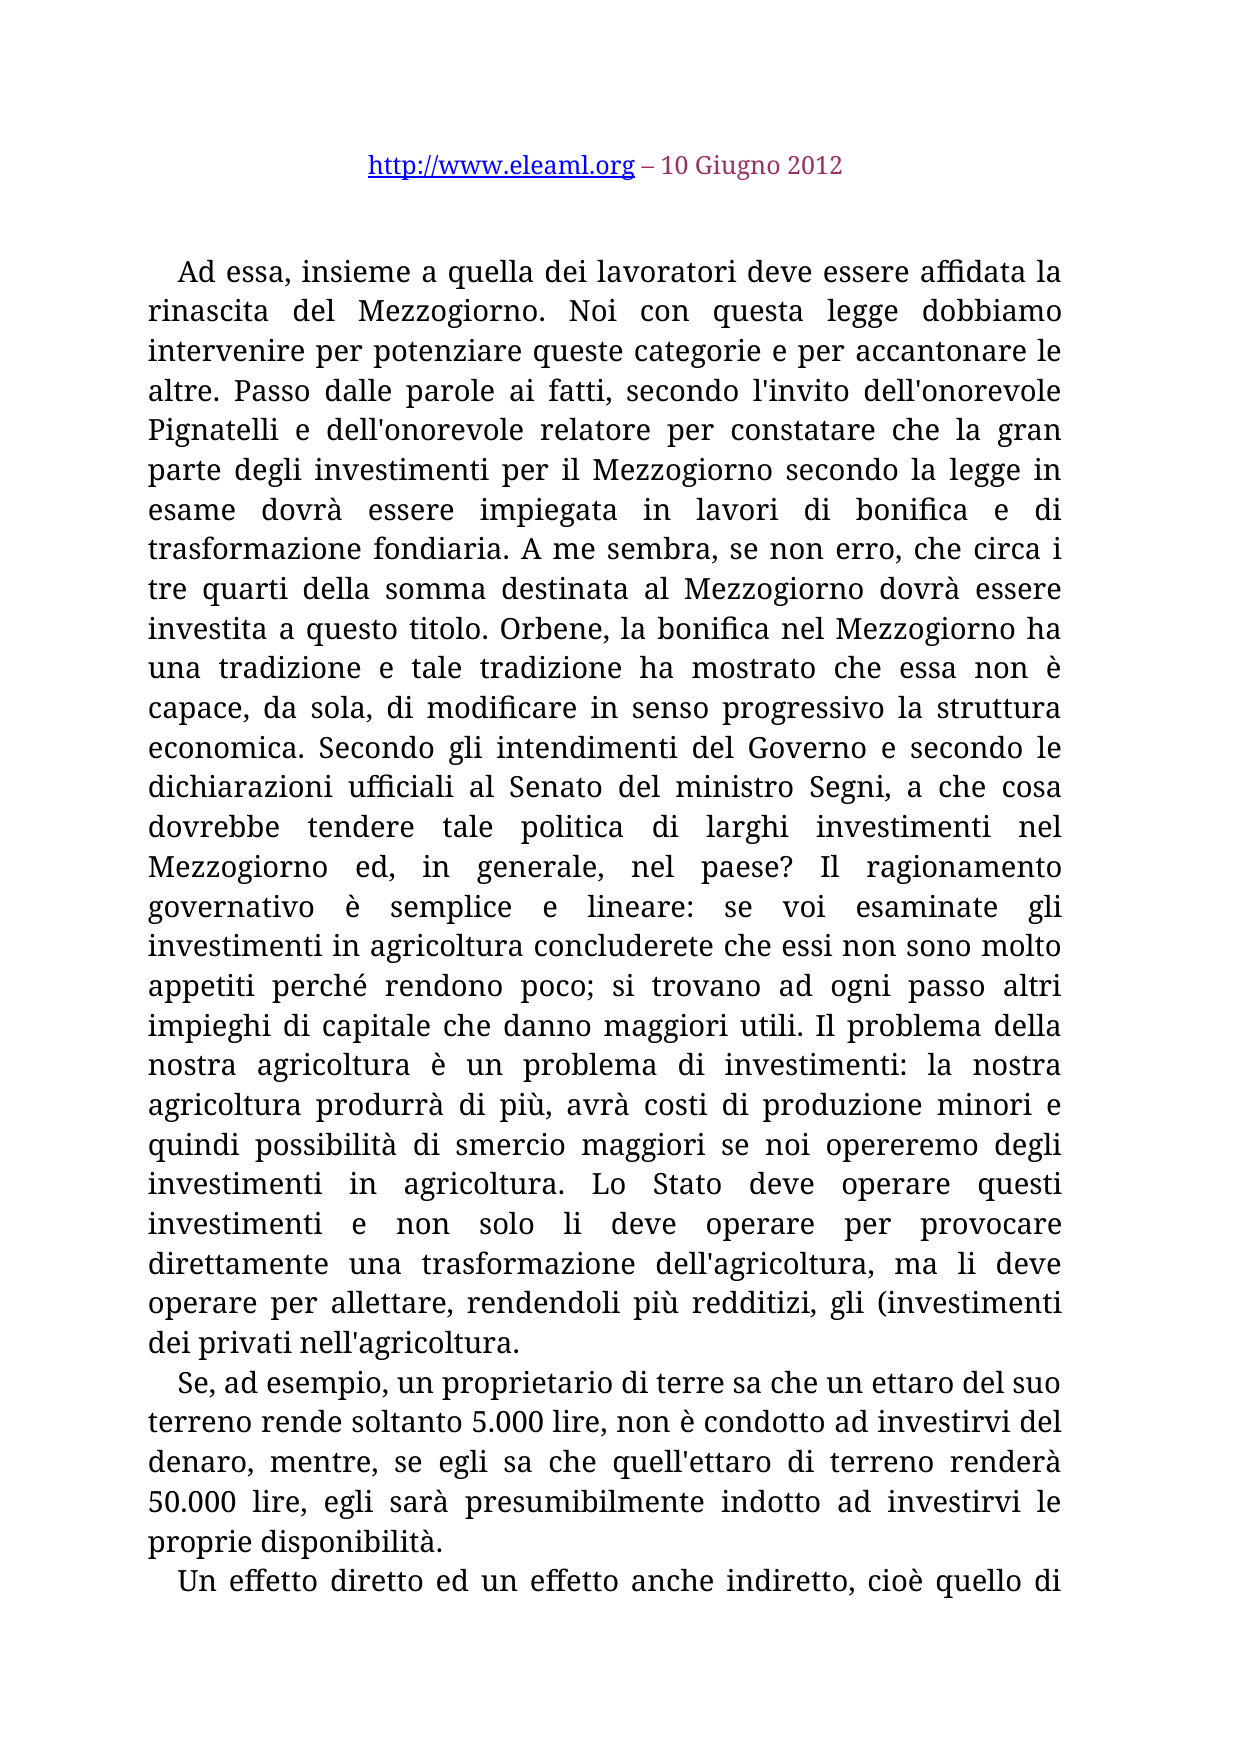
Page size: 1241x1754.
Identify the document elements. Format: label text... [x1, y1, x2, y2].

text Ad essa, insieme a quella dei lavoratori deve essere affidata la rinascita del Mezzogiorno. Noi con questa legge dobbiamo intervenire per potenziare queste categorie e per accantonare le altre. Passo dalle parole ai fatti, secondo l'invito dell'onorevole Pignatelli e dell'onorevole relatore per constatare che la gran parte degli investimenti per il Mezzogiorno secondo la legge in esame dovrà essere impiegata in lavori di bonifica e di trasformazione fondiaria. A me sembra, se non erro, che circa i tre quarti della somma destinata al Mezzogiorno dovrà essere investita a questo titolo. Orbene, la bonifica nel Mezzogiorno ha una tradizione e tale tradizione ha mostrato che essa non è capace, da sola, di modificare in senso progressivo la struttura economica. Secondo gli intendimenti del Governo e secondo le dichiarazioni ufficiali al Senato del ministro Segni, a che cosa dovrebbe tendere tale politica di larghi investimenti nel Mezzogiorno ed, in generale, nel paese? Il ragionamento governativo è semplice e lineare: se voi esaminate gli investimenti in agricoltura concluderete che essi non sono molto appetiti perché rendono poco; si trovano ad ogni passo altri impieghi di capitale che danno maggiori utili. Il problema della nostra agricoltura è un problema di investimenti: la nostra agricoltura produrrà di più, avrà costi di produzione minori e quindi possibilità di smercio maggiori se noi opereremo degli investimenti in agricoltura. Lo Stato deve operare questi investimenti e non solo li deve operare per provocare direttamente una trasformazione dell'agricoltura, ma li deve operare per allettare, rendendoli più redditizi, gli (investimenti dei privati nell'agricoltura. [148, 251, 1063, 1362]
text Se, ad esempio, un proprietario di terre sa che un ettaro del suo terreno rende soltanto 5.000 lire, non è condotto ad investirvi del denaro, mentre, se egli sa che quell'ettaro di terreno renderà 50.000 lire, egli sarà presumibilmente indotto ad investirvi le proprie disponibilità. [148, 1362, 1063, 1561]
text Un effetto diretto ed un effetto anche indiretto, cioè quello di [148, 1561, 1063, 1600]
